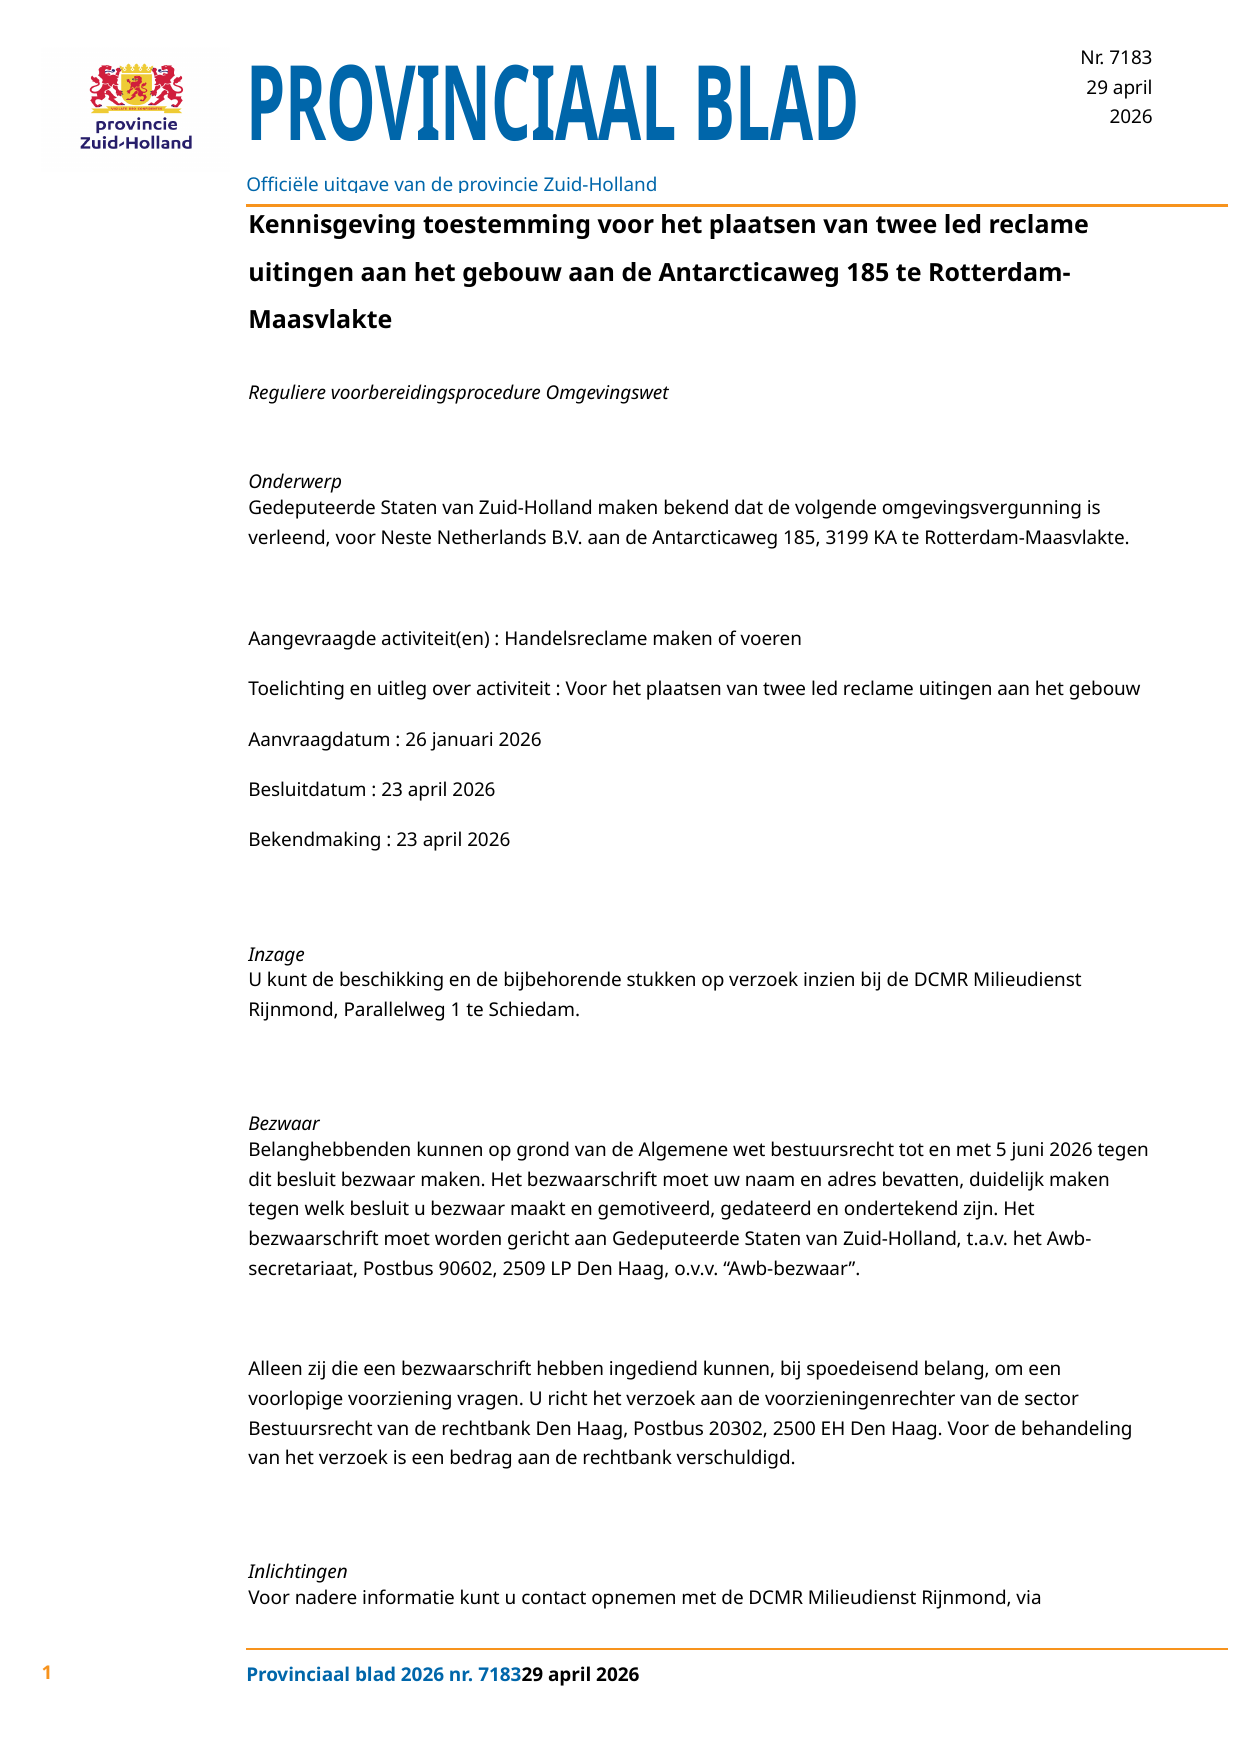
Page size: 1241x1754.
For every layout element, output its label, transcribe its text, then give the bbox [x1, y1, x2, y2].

text Voor nadere informatie kunt u contact opnemen met de DCMR Milieudienst Rijnmond, via [248, 1584, 1152, 1610]
text Reguliere voorbereidingsprocedure Omgevingswet [248, 379, 1152, 405]
text Aangevraagde activiteit(en) : Handelsreclame maken of voeren [248, 625, 1152, 651]
text Bekendmaking : 23 april 2026 [248, 827, 1152, 852]
text Gedeputeerde Staten van Zuid-Holland maken bekend dat de volgende omgevingsvergunning is verleend, voor Neste Netherlands B.V. aan de Antarcticaweg 185, 3199 KA te Rotterdam-Maasvlakte. [248, 494, 1152, 550]
picture [41, 47, 231, 172]
text Belanghebbenden kunnen op grond van de Algemene wet bestuursrecht tot en met 5 juni 2026 tegen dit besluit bezwaar maken. Het bezwaarschrift moet uw naam en adres bevatten, duidelijk maken tegen welk besluit u bezwaar maakt en gemotiveerd, gedateerd en ondertekend zijn. Het bezwaarschrift moet worden gericht aan Gedeputeerde Staten van Zuid-Holland, t.a.v. het Awb-secretariaat, Postbus 90602, 2509 LP Den Haag, o.v.v. “Awb-bezwaar”. [248, 1136, 1152, 1280]
text Kennisgeving toestemming voor het plaatsen van twee led reclame uitingen aan het gebouw aan de Antarcticaweg 185 te Rotterdam-Maasvlakte [248, 207, 1152, 336]
text Aanvraagdatum : 26 januari 2026 [248, 726, 1152, 751]
text Toelichting en uitleg over activiteit : Voor het plaatsen van twee led reclame uitingen aan het gebouw [248, 675, 1152, 701]
text Bezwaar [248, 1111, 1152, 1136]
text U kunt de beschikking en de bijbehorende stukken op verzoek inzien bij de DCMR Milieudienst Rijnmond, Parallelweg 1 te Schiedam. [248, 967, 1152, 1022]
text Besluitdatum : 23 april 2026 [248, 776, 1152, 802]
text Inlichtingen [248, 1559, 1152, 1584]
text Onderwerp [248, 469, 1152, 494]
text Inzage [248, 941, 1152, 967]
text Alleen zij die een bezwaarschrift hebben ingediend kunnen, bij spoedeisend belang, om een voorlopige voorziening vragen. U richt het verzoek aan de voorzieningenrechter van de sector Bestuursrecht van de rechtbank Den Haag, Postbus 20302, 2500 EH Den Haag. Voor de behandeling van het verzoek is een bedrag aan de rechtbank verschuldigd. [248, 1356, 1152, 1470]
